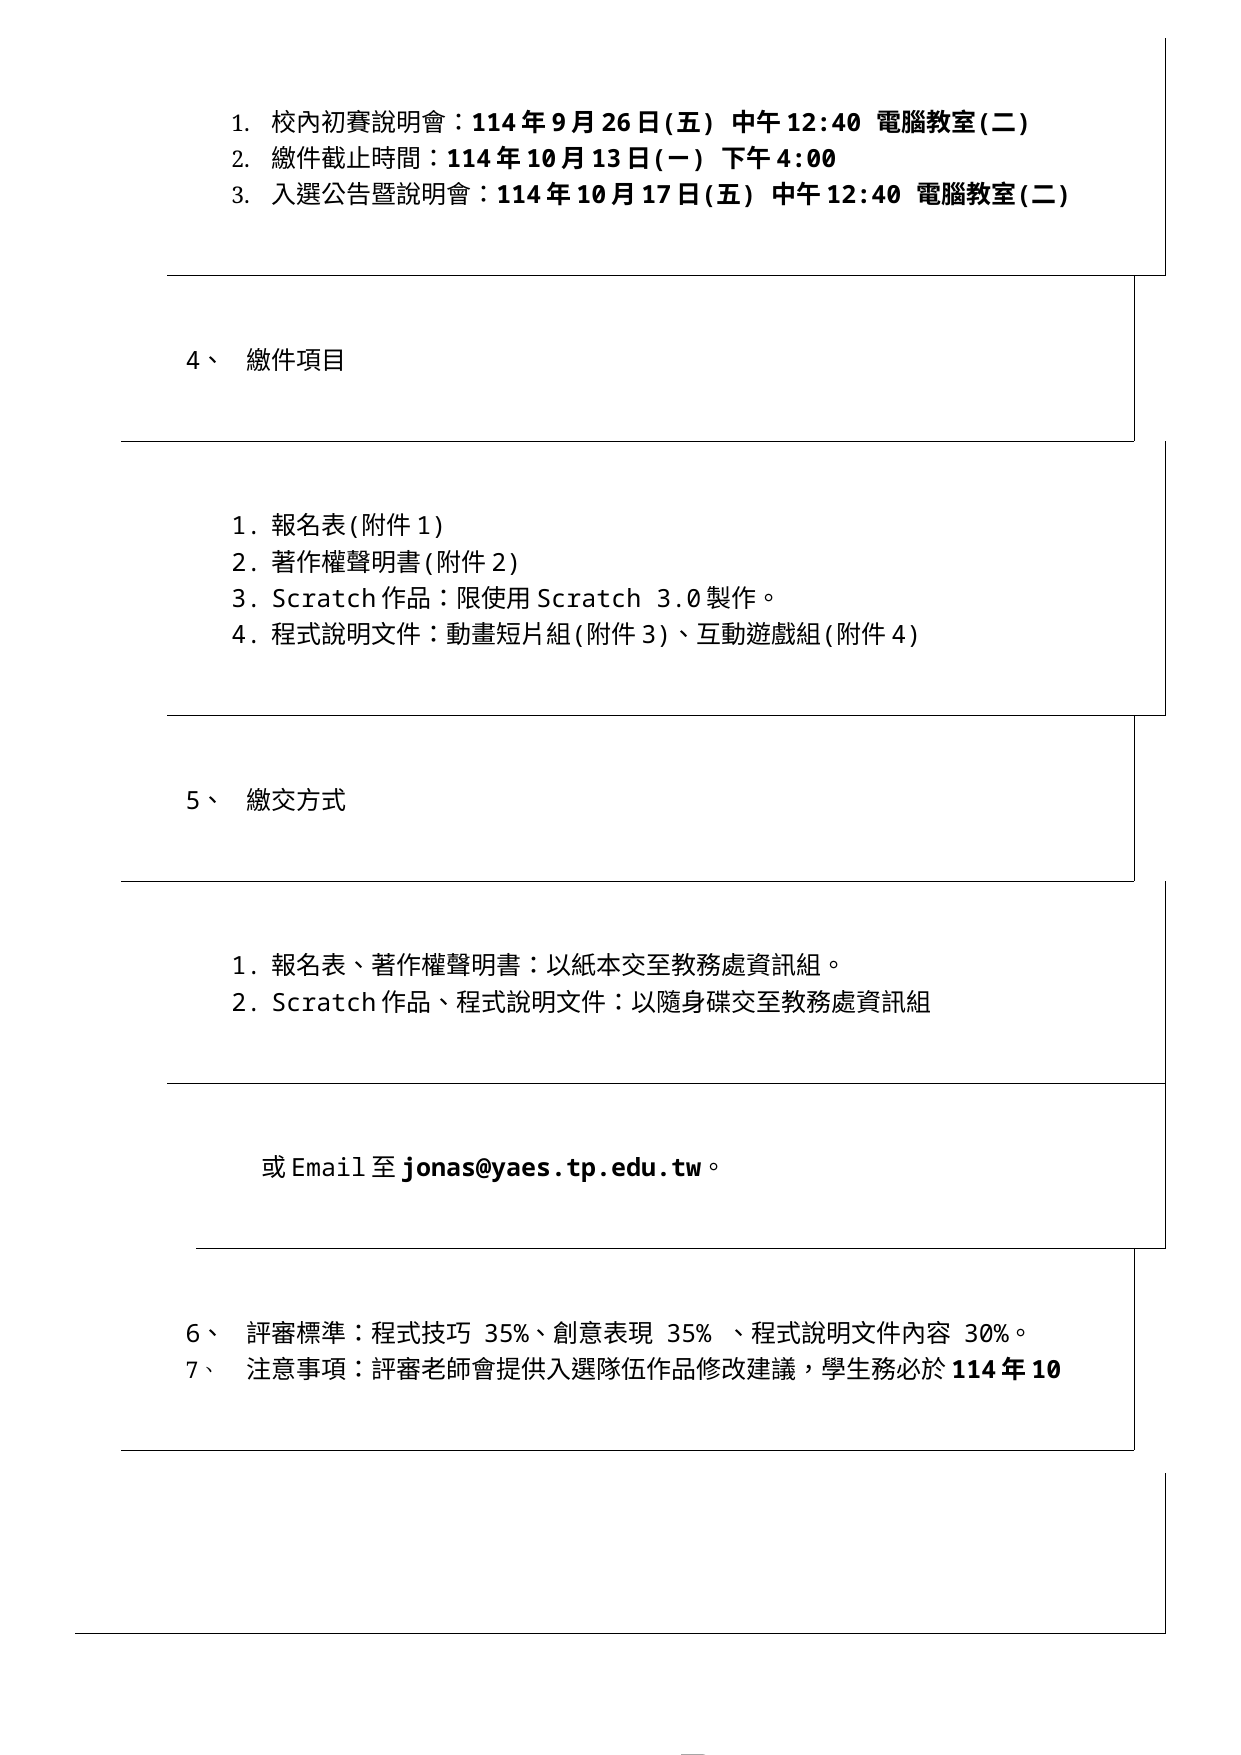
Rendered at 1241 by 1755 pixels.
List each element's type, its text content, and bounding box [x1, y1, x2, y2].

list 繳件截止時間：114年10月13日(ㄧ) 下午4:00 [167, 74, 1166, 110]
list 繳交方式 [121, 716, 1134, 881]
list 報名表、著作權聲明書：以紙本交至教務處資訊組。 [167, 881, 1165, 917]
list Scratch作品：限使用Scratch 3.0製作。 [167, 514, 1166, 550]
list 程式說明文件：動畫短片組(附件3)、互動遊戲組(附件4) [167, 550, 1166, 715]
list 注意事項：評審老師會提供入選隊伍作品修改建議，學生務必於114年10 [121, 1349, 1134, 1450]
list 校內初賽說明會：114年9月26日(五) 中午12:40 電腦教室(二) [167, 37, 1166, 74]
list 評審標準：程式技巧 35%、創意表現 35% 、程式說明文件內容 30%。 [121, 1248, 1134, 1349]
list 報名表(附件1) [167, 441, 1165, 477]
list 著作權聲明書(附件2) [167, 477, 1166, 514]
text 或Email至jonas@yaes.tp.edu.tw。 [196, 1083, 1165, 1248]
list Scratch作品、程式說明文件：以隨身碟交至教務處資訊組 [167, 917, 1166, 1083]
list 繳件項目 [121, 276, 1134, 441]
list 入選公告暨說明會：114年10月17日(五) 中午12:40 電腦教室(二) [167, 110, 1166, 275]
